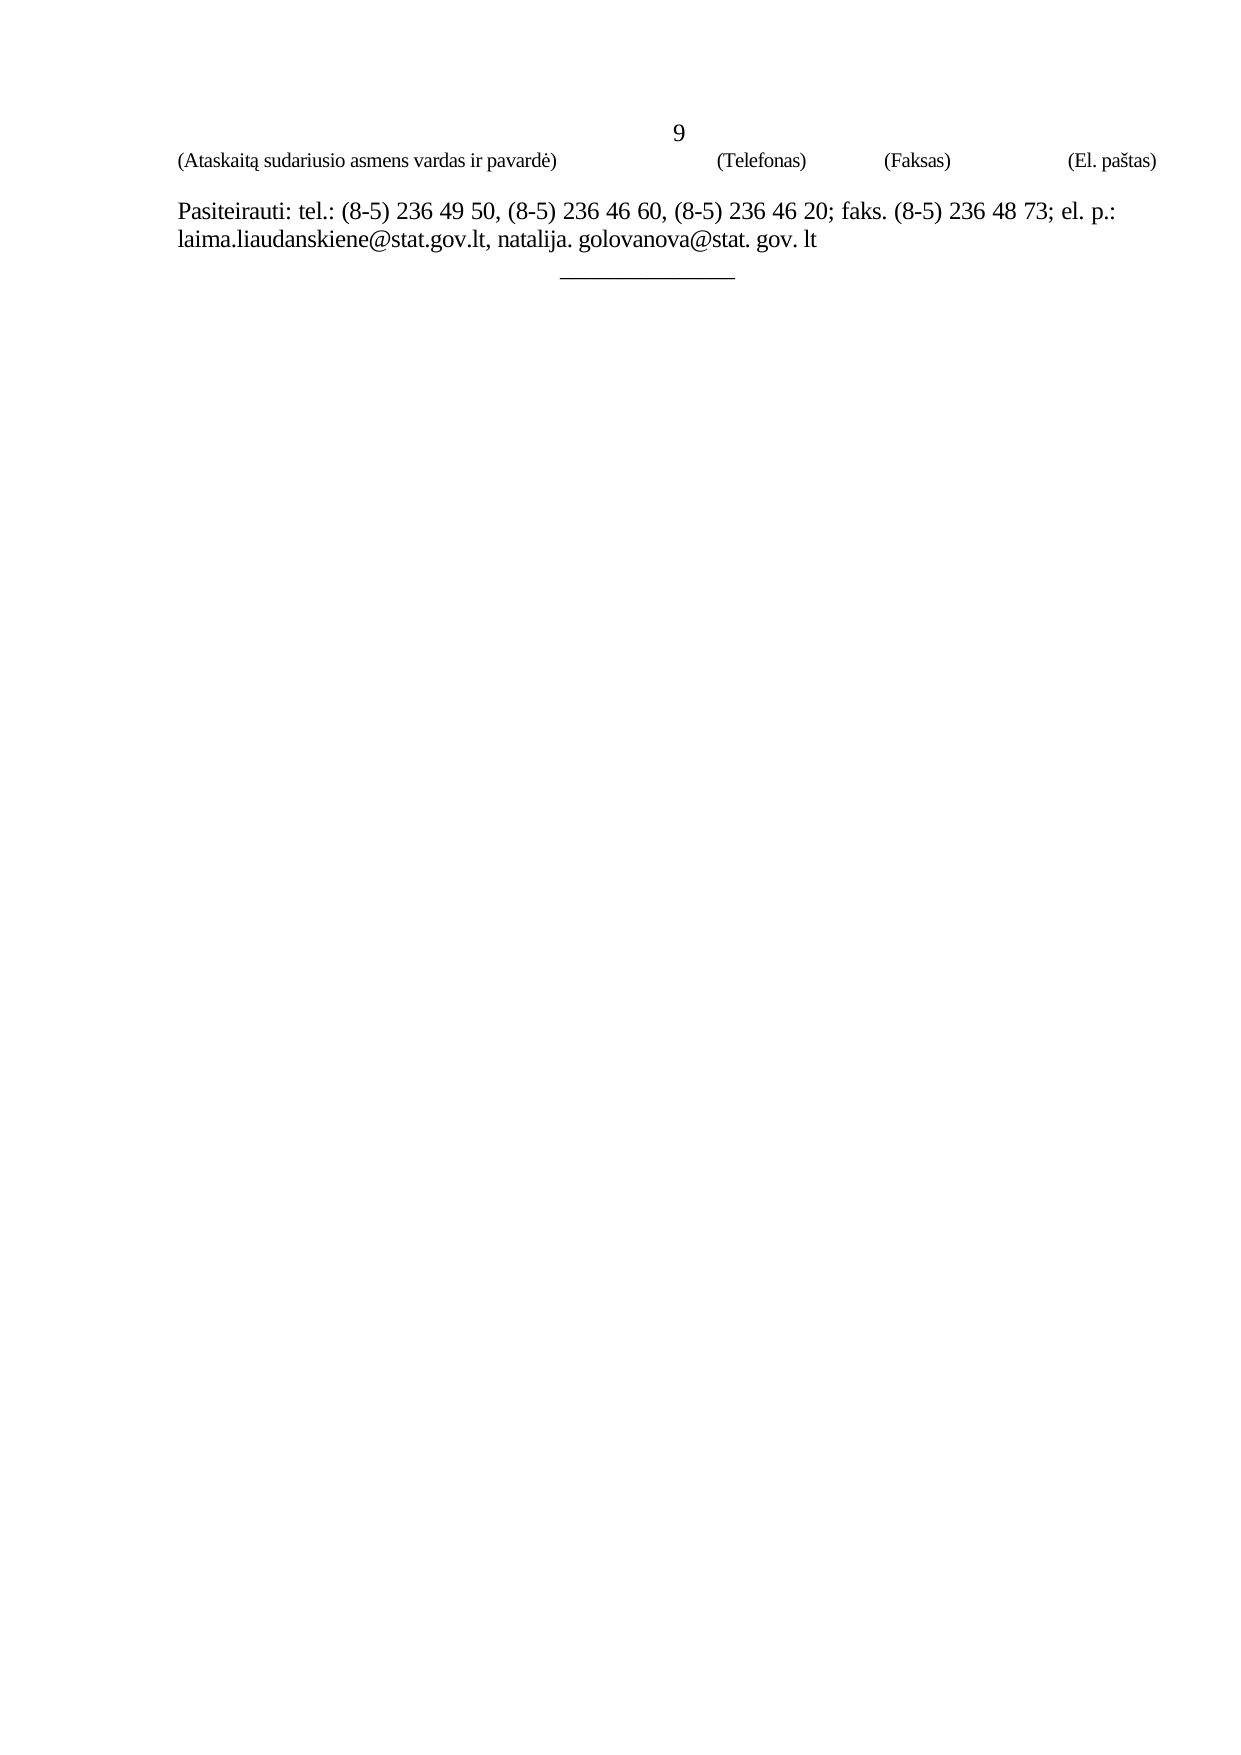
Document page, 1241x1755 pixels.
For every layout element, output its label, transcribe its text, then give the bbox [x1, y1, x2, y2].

text (Ataskaitą sudariusio asmens vardas ir pavardė) (Telefonas) (Faksas) (El. paštas) [177, 148, 1181, 172]
text Pasiteirauti: tel.: (8-5) 236 49 50, (8-5) 236 46 60, (8-5) 236 46 20; faks. (8-5) 236 48 73; el. p.: laima.liaudanskiene@stat.gov.lt, natalija. golovanova@stat. gov. lt [177, 196, 1117, 253]
text ______________ [177, 253, 1117, 282]
